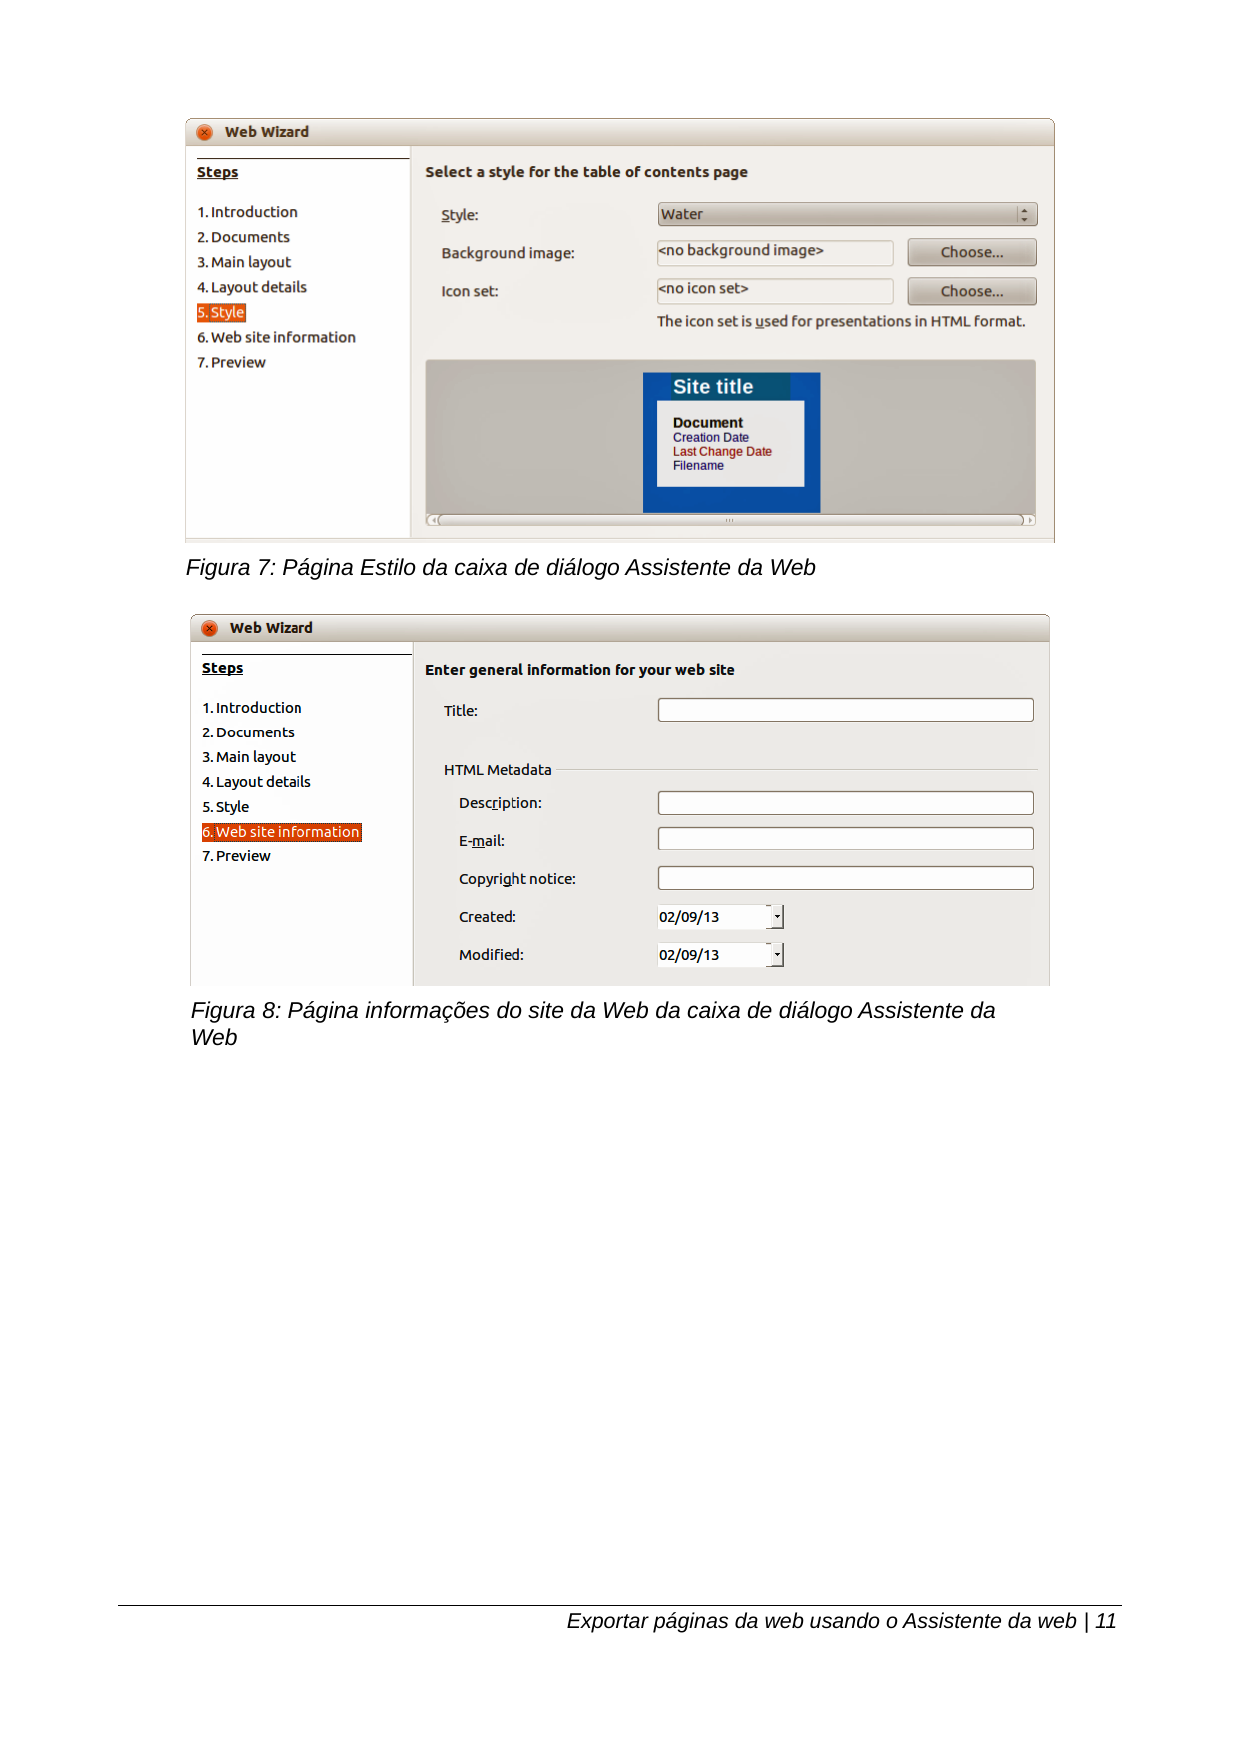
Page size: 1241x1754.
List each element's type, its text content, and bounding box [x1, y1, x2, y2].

picture [190, 614, 1050, 986]
text Figura 7: Página Estilo da caixa de diálogo Assistente da Web [186, 554, 1055, 581]
text Figura 8: Página informações do site da Web da caixa de diálogo Assistente da Web [191, 997, 1049, 1050]
picture [185, 118, 1055, 543]
